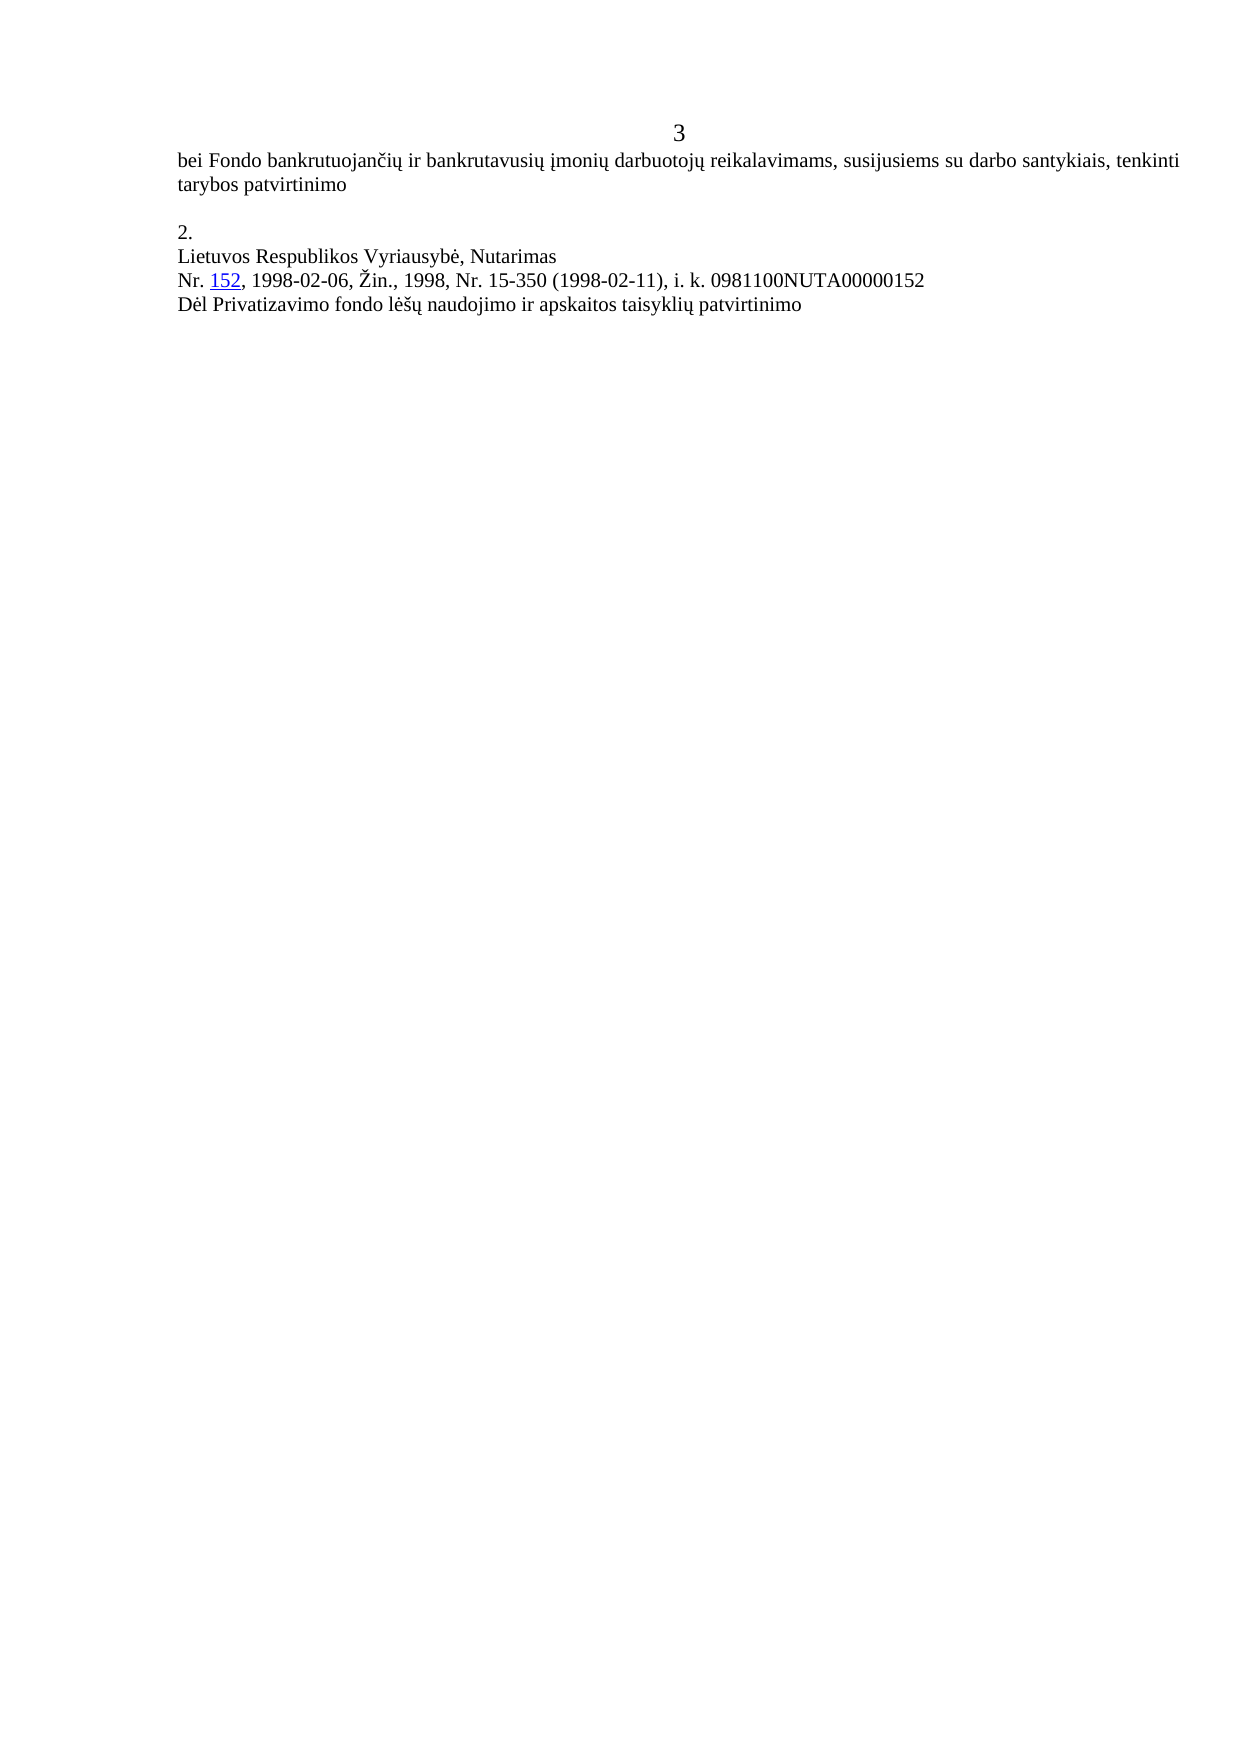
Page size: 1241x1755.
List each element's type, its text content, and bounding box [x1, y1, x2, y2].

text bei Fondo bankrutuojančių ir bankrutavusių įmonių darbuotojų reikalavimams, susijusiems su darbo santykiais, tenkinti tarybos patvirtinimo [177, 148, 1181, 196]
text Nr. 152, 1998-02-06, Žin., 1998, Nr. 15-350 (1998-02-11), i. k. 0981100NUTA00000152 [177, 268, 1181, 292]
text 2. [177, 220, 1181, 244]
text Dėl Privatizavimo fondo lėšų naudojimo ir apskaitos taisyklių patvirtinimo [177, 292, 1181, 316]
text Lietuvos Respublikos Vyriausybė, Nutarimas [177, 244, 1181, 268]
